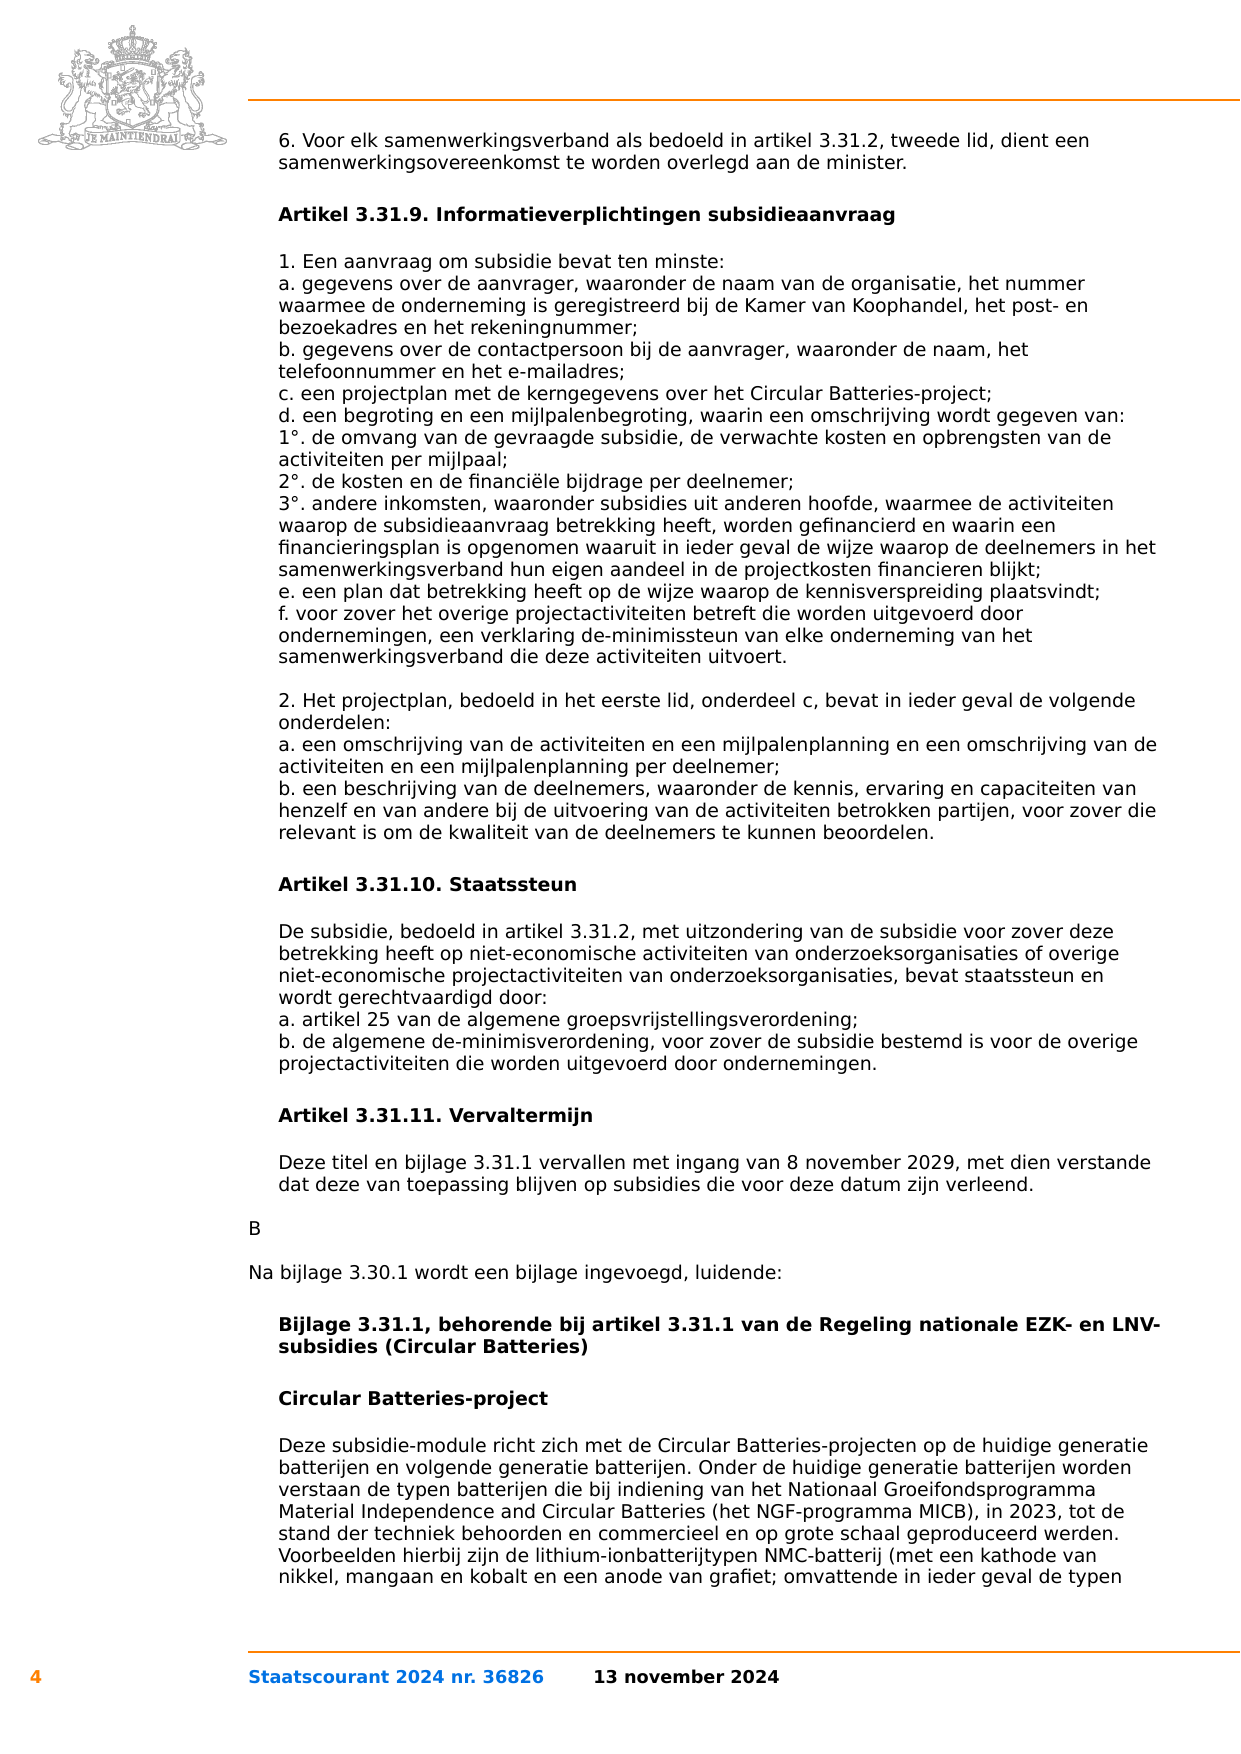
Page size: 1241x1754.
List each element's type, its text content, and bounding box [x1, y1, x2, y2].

text a. een omschrijving van de activiteiten en een mijlpalenplanning en een omschrijving van de activiteiten en een mijlpalenplanning per deelnemer; [278, 734, 1163, 778]
text B [248, 1218, 1163, 1240]
text e. een plan dat betrekking heeft op de wijze waarop de kennisverspreiding plaatsvindt; [278, 581, 1163, 602]
text 2. Het projectplan, bedoeld in het eerste lid, onderdeel c, bevat in ieder geval de volgende onderdelen: [278, 690, 1163, 734]
text c. een projectplan met de kerngegevens over het Circular Batteries-project; [278, 383, 1163, 405]
text 1°. de omvang van de gevraagde subsidie, de verwachte kosten en opbrengsten van de activiteiten per mijlpaal; [278, 427, 1163, 471]
subtitle Artikel 3.31.11. Vervaltermijn [278, 1105, 1163, 1127]
subtitle Artikel 3.31.10. Staatssteun [278, 874, 1163, 896]
text 2°. de kosten en de financiële bijdrage per deelnemer; [278, 471, 1163, 493]
text 3°. andere inkomsten, waaronder subsidies uit anderen hoofde, waarmee de activiteiten waarop de subsidieaanvraag betrekking heeft, worden gefinancierd en waarin een financieringsplan is opgenomen waaruit in ieder geval de wijze waarop de deelnemers in het samenwerkingsverband hun eigen aandeel in de projectkosten financieren blijkt; [278, 493, 1163, 581]
text 6. Voor elk samenwerkingsverband als bedoeld in artikel 3.31.2, tweede lid, dient een samenwerkingsovereenkomst te worden overlegd aan de minister. [278, 130, 1163, 174]
text Na bijlage 3.30.1 wordt een bijlage ingevoegd, luidende: [248, 1262, 1163, 1284]
text b. gegevens over de contactpersoon bij de aanvrager, waaronder de naam, het telefoonnummer en het e-mailadres; [278, 339, 1163, 383]
text b. een beschrijving van de deelnemers, waaronder de kennis, ervaring en capaciteiten van henzelf en van andere bij de uitvoering van de activiteiten betrokken partijen, voor zover die relevant is om de kwaliteit van de deelnemers te kunnen beoordelen. [278, 778, 1163, 844]
text Deze titel en bijlage 3.31.1 vervallen met ingang van 8 november 2029, met dien verstande dat deze van toepassing blijven op subsidies die voor deze datum zijn verleend. [278, 1152, 1163, 1196]
text Deze subsidie-module richt zich met de Circular Batteries-projecten op de huidige generatie batterijen en volgende generatie batterijen. Onder de huidige generatie batterijen worden verstaan de typen batterijen die bij indiening van het Nationaal Groeifondsprogramma Material Independence and Circular Batteries (het NGF-programma MICB), in 2023, tot de stand der techniek behoorden en commercieel en op grote schaal geproduceerd werden. Voorbeelden hierbij zijn de lithium-ionbatterijtypen NMC-batterij (met een kathode van nikkel, mangaan en kobalt en een anode van grafiet; omvattende in ieder geval de typen [278, 1434, 1163, 1588]
picture [38, 25, 227, 150]
text a. gegevens over de aanvrager, waaronder de naam van de organisatie, het nummer waarmee de onderneming is geregistreerd bij de Kamer van Koophandel, het post- en bezoekadres en het rekeningnummer; [278, 273, 1163, 339]
text De subsidie, bedoeld in artikel 3.31.2, met uitzondering van de subsidie voor zover deze betrekking heeft op niet-economische activiteiten van onderzoeksorganisaties of overige niet-economische projectactiviteiten van onderzoeksorganisaties, bevat staatssteun en wordt gerechtvaardigd door: [278, 921, 1163, 1009]
text a. artikel 25 van de algemene groepsvrijstellingsverordening; [278, 1009, 1163, 1031]
subtitle Bijlage 3.31.1, behorende bij artikel 3.31.1 van de Regeling nationale EZK- en LNV-subsidies (Circular Batteries) [278, 1314, 1163, 1358]
text d. een begroting en een mijlpalenbegroting, waarin een omschrijving wordt gegeven van: [278, 405, 1163, 427]
subtitle Artikel 3.31.9. Informatieverplichtingen subsidieaanvraag [278, 204, 1163, 226]
text 1. Een aanvraag om subsidie bevat ten minste: [278, 251, 1163, 273]
text b. de algemene de-minimisverordening, voor zover de subsidie bestemd is voor de overige projectactiviteiten die worden uitgevoerd door ondernemingen. [278, 1031, 1163, 1075]
subtitle Circular Batteries-project [278, 1388, 1163, 1409]
text f. voor zover het overige projectactiviteiten betreft die worden uitgevoerd door ondernemingen, een verklaring de-minimissteun van elke onderneming van het samenwerkingsverband die deze activiteiten uitvoert. [278, 602, 1163, 668]
